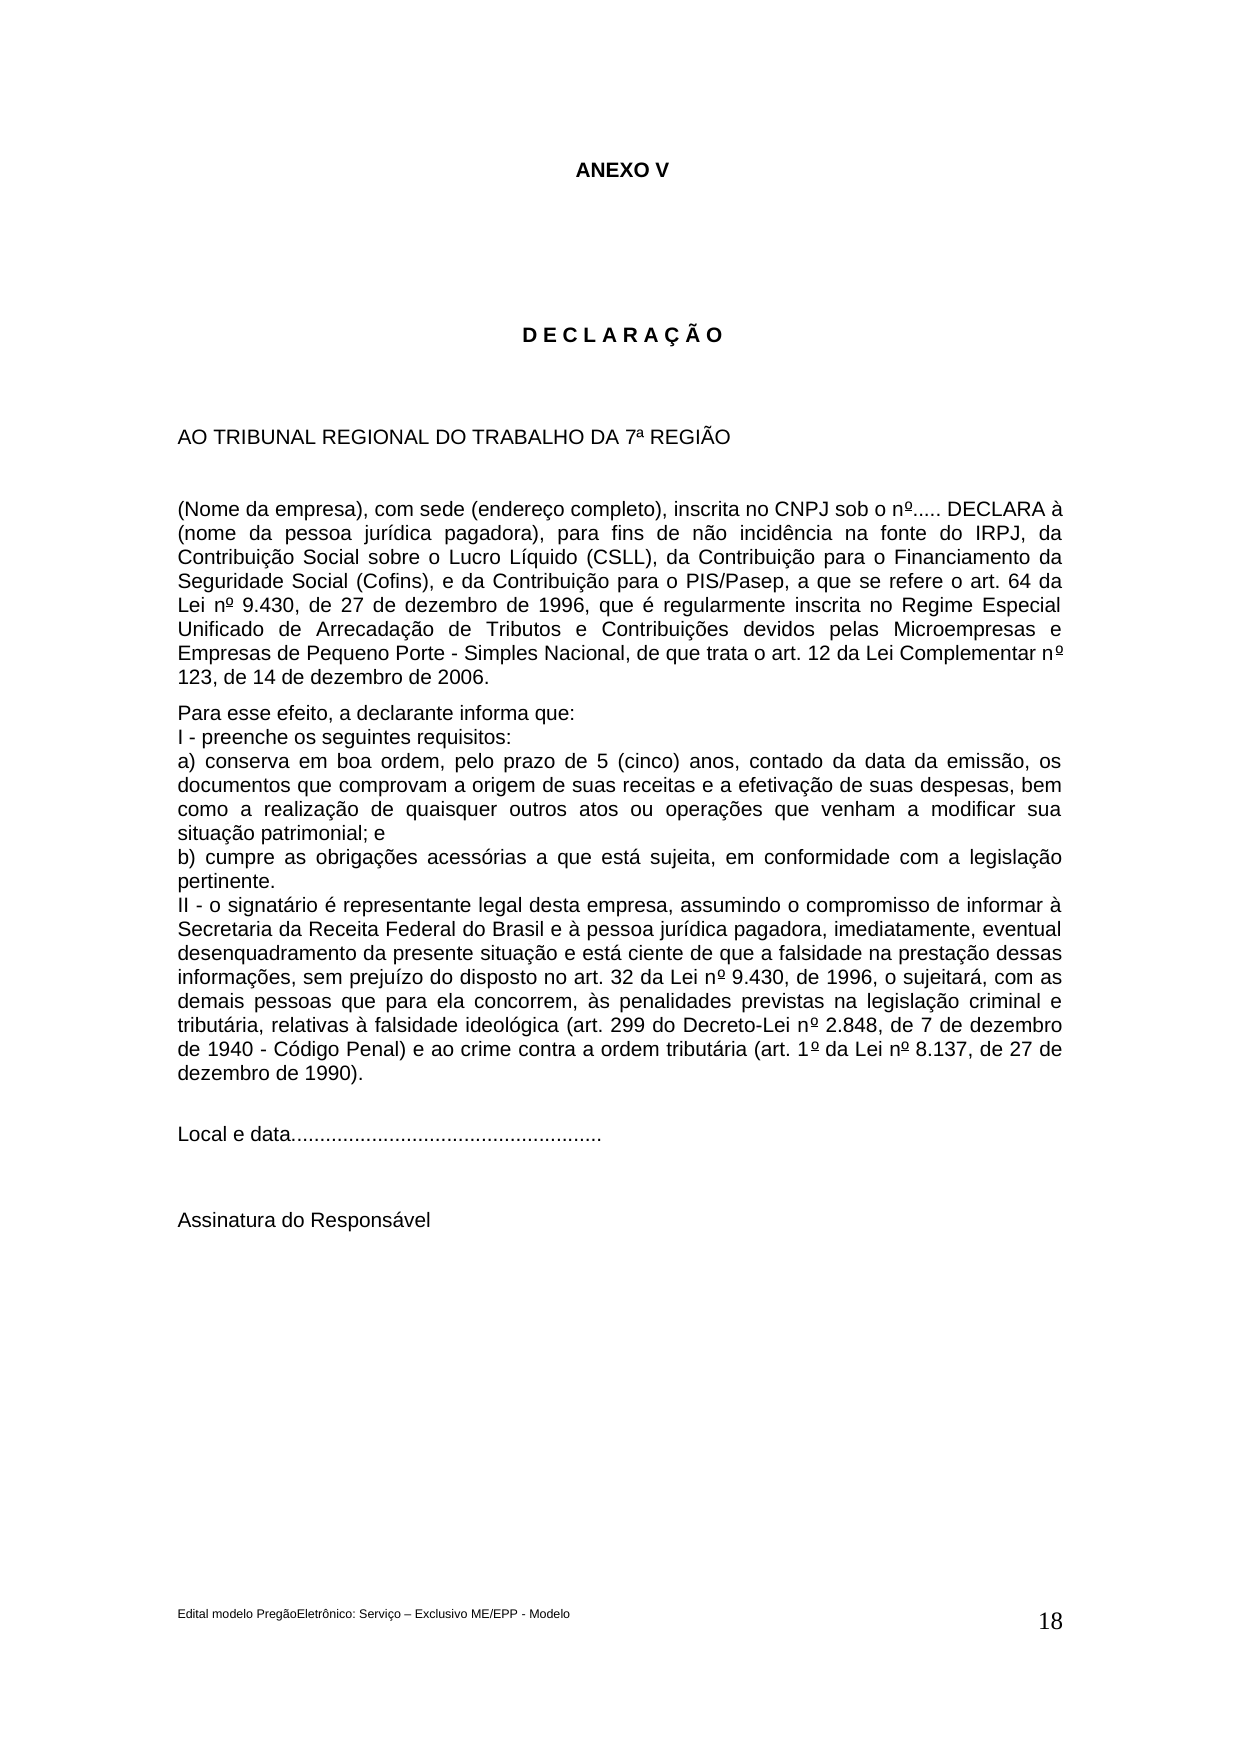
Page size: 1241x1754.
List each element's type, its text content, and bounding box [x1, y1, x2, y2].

text AO TRIBUNAL REGIONAL DO TRABALHO DA 7ª REGIÃO [177, 425, 1063, 449]
text b) cumpre as obrigações acessórias a que está sujeita, em conformidade com a legislação pertinente. [177, 845, 1063, 893]
text I - preenche os seguintes requisitos: [177, 725, 1063, 749]
text II - o signatário é representante legal desta empresa, assumindo o compromisso de informar à Secretaria da Receita Federal do Brasil e à pessoa jurídica pagadora, imediatamente, eventual desenquadramento da presente situação e está ciente de que a falsidade na prestação dessas informações, sem prejuízo do disposto no art. 32 da Lei nº 9.430, de 1996, o sujeitará, com as demais pessoas que para ela concorrem, às penalidades previstas na legislação criminal e tributária, relativas à falsidade ideológica (art. 299 do Decreto-Lei nº 2.848, de 7 de dezembro de 1940 - Código Penal) e ao crime contra a ordem tributária (art. 1º da Lei nº 8.137, de 27 de dezembro de 1990). [177, 893, 1063, 1084]
text Local e data...................................................... [177, 1122, 1063, 1146]
subtitle ANEXO V [177, 157, 1067, 181]
subtitle D E C L A R A Ç Ã O [177, 323, 1067, 347]
text Assinatura do Responsável [177, 1207, 1063, 1231]
text Para esse efeito, a declarante informa que: [177, 701, 1063, 725]
text (Nome da empresa), com sede (endereço completo), inscrita no CNPJ sob o nº..... DECLARA à (nome da pessoa jurídica pagadora), para fins de não incidência na fonte do IRPJ, da Contribuição Social sobre o Lucro Líquido (CSLL), da Contribuição para o Financiamento da Seguridade Social (Cofins), e da Contribuição para o PIS/Pasep, a que se refere o art. 64 da Lei nº 9.430, de 27 de dezembro de 1996, que é regularmente inscrita no Regime Especial Unificado de Arrecadação de Tributos e Contribuições devidos pelas Microempresas e Empresas de Pequeno Porte - Simples Nacional, de que trata o art. 12 da Lei Complementar nº 123, de 14 de dezembro de 2006. [177, 497, 1063, 689]
text a) conserva em boa ordem, pelo prazo de 5 (cinco) anos, contado da data da emissão, os documentos que comprovam a origem de suas receitas e a efetivação de suas despesas, bem como a realização de quaisquer outros atos ou operações que venham a modificar sua situação patrimonial; e [177, 749, 1063, 845]
